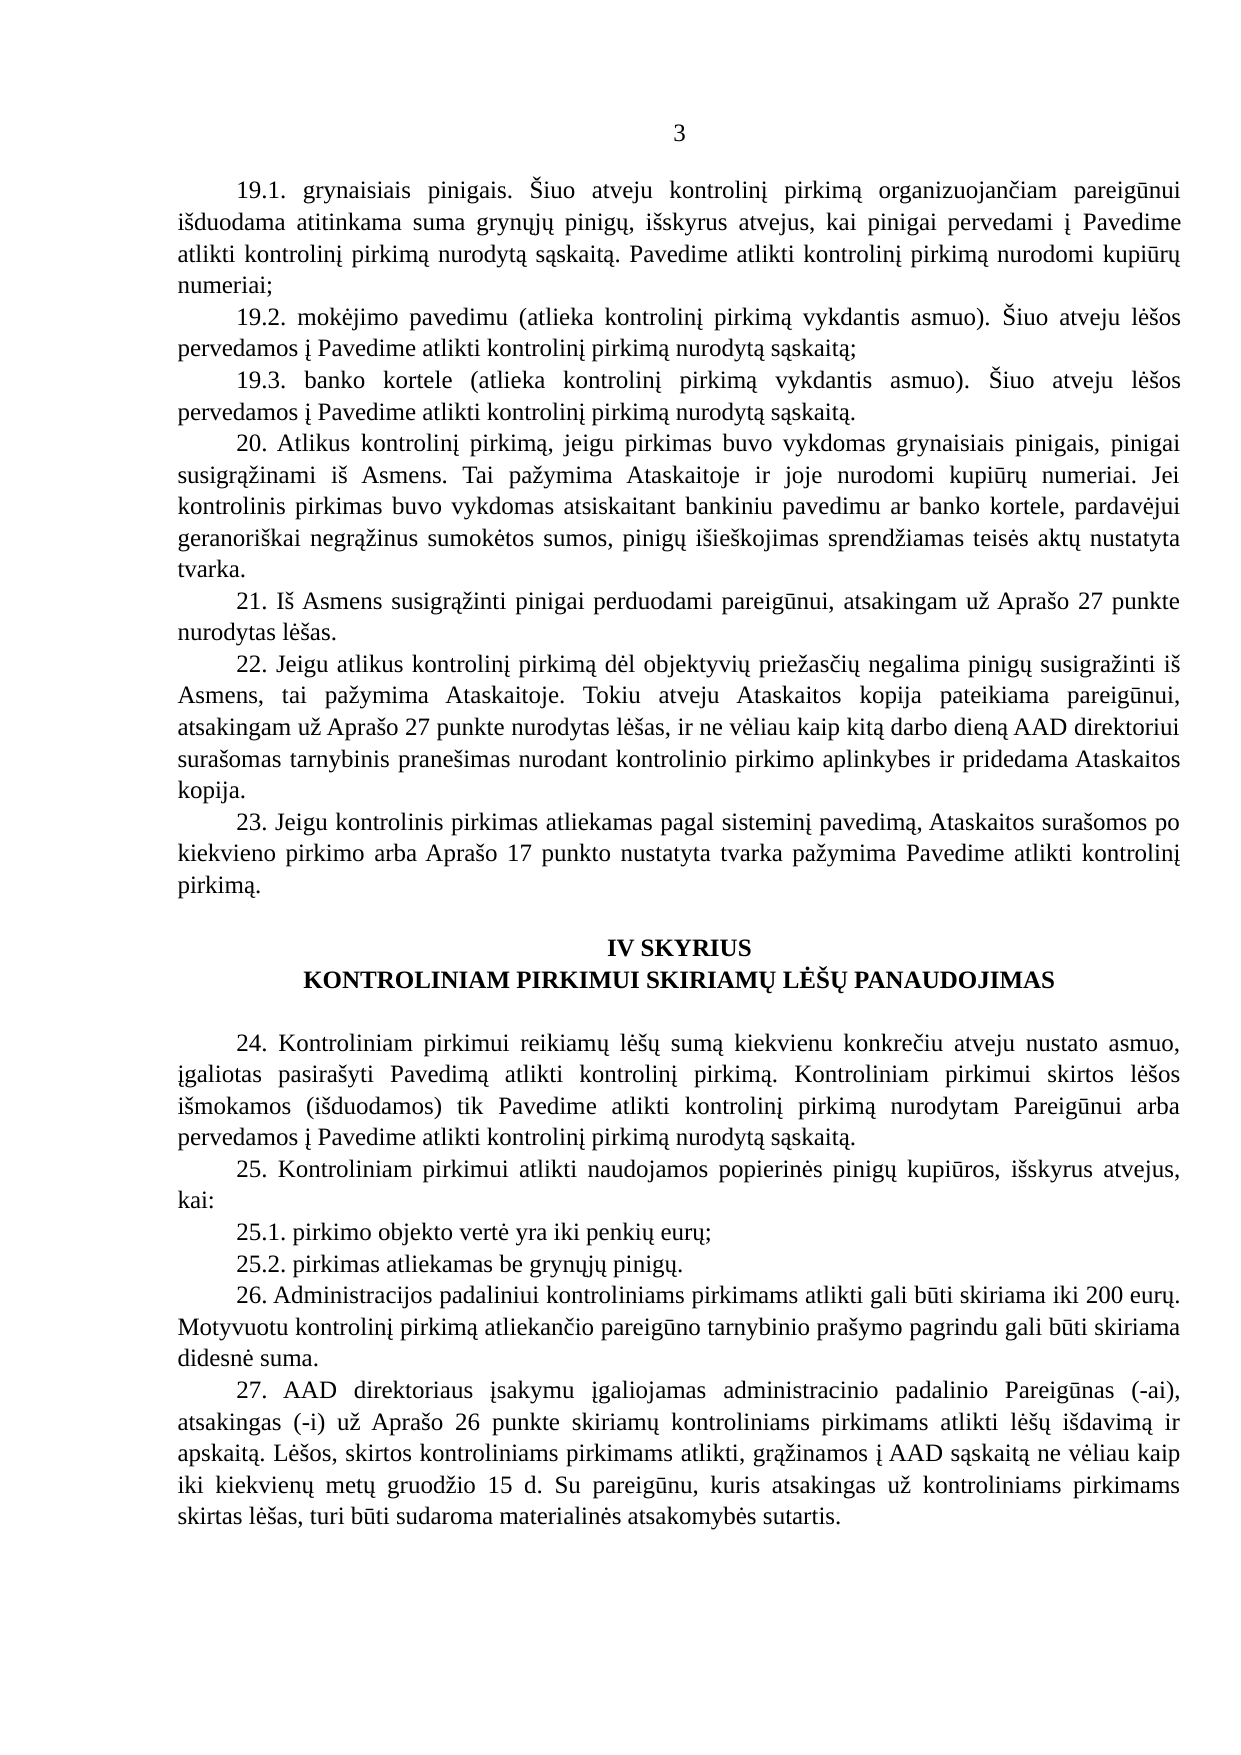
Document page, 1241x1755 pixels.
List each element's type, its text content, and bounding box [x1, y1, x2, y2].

text 27. AAD direktoriaus įsakymu įgaliojamas administracinio padalinio Pareigūnas (-ai), atsakingas (-i) už Aprašo 26 punkte skiriamų kontroliniams pirkimams atlikti lėšų išdavimą ir apskaitą. Lėšos, skirtos kontroliniams pirkimams atlikti, grąžinamos į AAD sąskaitą ne vėliau kaip iki kiekvienų metų gruodžio 15 d. Su pareigūnu, kuris atsakingas už kontroliniams pirkimams skirtas lėšas, turi būti sudaroma materialinės atsakomybės sutartis. [177, 1375, 1181, 1530]
text 24. Kontroliniam pirkimui reikiamų lėšų sumą kiekvienu konkrečiu atveju nustato asmuo, įgaliotas pasirašyti Pavedimą atlikti kontrolinį pirkimą. Kontroliniam pirkimui skirtos lėšos išmokamos (išduodamos) tik Pavedime atlikti kontrolinį pirkimą nurodytam Pareigūnui arba pervedamos į Pavedime atlikti kontrolinį pirkimą nurodytą sąskaitą. [177, 1028, 1181, 1151]
text 19.2. mokėjimo pavedimu (atlieka kontrolinį pirkimą vykdantis asmuo). Šiuo atveju lėšos pervedamos į Pavedime atlikti kontrolinį pirkimą nurodytą sąskaitą; [177, 302, 1181, 362]
text 22. Jeigu atlikus kontrolinį pirkimą dėl objektyvių priežasčių negalima pinigų susigražinti iš Asmens, tai pažymima Ataskaitoje. Tokiu atveju Ataskaitos kopija pateikiama pareigūnui, atsakingam už Aprašo 27 punkte nurodytas lėšas, ir ne vėliau kaip kitą darbo dieną AAD direktoriui surašomas tarnybinis pranešimas nurodant kontrolinio pirkimo aplinkybes ir pridedama Ataskaitos kopija. [177, 649, 1181, 804]
text 20. Atlikus kontrolinį pirkimą, jeigu pirkimas buvo vykdomas grynaisiais pinigais, pinigai susigrąžinami iš Asmens. Tai pažymima Ataskaitoje ir joje nurodomi kupiūrų numeriai. Jei kontrolinis pirkimas buvo vykdomas atsiskaitant bankiniu pavedimu ar banko kortele, pardavėjui geranoriškai negrąžinus sumokėtos sumos, pinigų išieškojimas sprendžiamas teisės aktų nustatyta tvarka. [177, 428, 1181, 583]
text 25.1. pirkimo objekto vertė yra iki penkių eurų; [177, 1217, 1181, 1246]
text KONTROLINIAM PIRKIMUI SKIRIAMŲ LĖŠŲ PANAUDOJIMAS [177, 965, 1181, 993]
text 21. Iš Asmens susigrąžinti pinigai perduodami pareigūnui, atsakingam už Aprašo 27 punkte nurodytas lėšas. [177, 586, 1181, 646]
text 26. Administracijos padaliniui kontroliniams pirkimams atlikti gali būti skiriama iki 200 eurų. Motyvuotu kontrolinį pirkimą atliekančio pareigūno tarnybinio prašymo pagrindu gali būti skiriama didesnė suma. [177, 1280, 1181, 1372]
text 25.2. pirkimas atliekamas be grynųjų pinigų. [177, 1249, 1181, 1277]
text 19.3. banko kortele (atlieka kontrolinį pirkimą vykdantis asmuo). Šiuo atveju lėšos pervedamos į Pavedime atlikti kontrolinį pirkimą nurodytą sąskaitą. [177, 365, 1181, 425]
text IV SKYRIUS [177, 933, 1181, 962]
text 19.1. grynaisiais pinigais. Šiuo atveju kontrolinį pirkimą organizuojančiam pareigūnui išduodama atitinkama suma grynųjų pinigų, išskyrus atvejus, kai pinigai pervedami į Pavedime atlikti kontrolinį pirkimą nurodytą sąskaitą. Pavedime atlikti kontrolinį pirkimą nurodomi kupiūrų numeriai; [177, 176, 1181, 299]
text 23. Jeigu kontrolinis pirkimas atliekamas pagal sisteminį pavedimą, Ataskaitos surašomos po kiekvieno pirkimo arba Aprašo 17 punkto nustatyta tvarka pažymima Pavedime atlikti kontrolinį pirkimą. [177, 807, 1181, 899]
text 25. Kontroliniam pirkimui atlikti naudojamos popierinės pinigų kupiūros, išskyrus atvejus, kai: [177, 1154, 1181, 1214]
